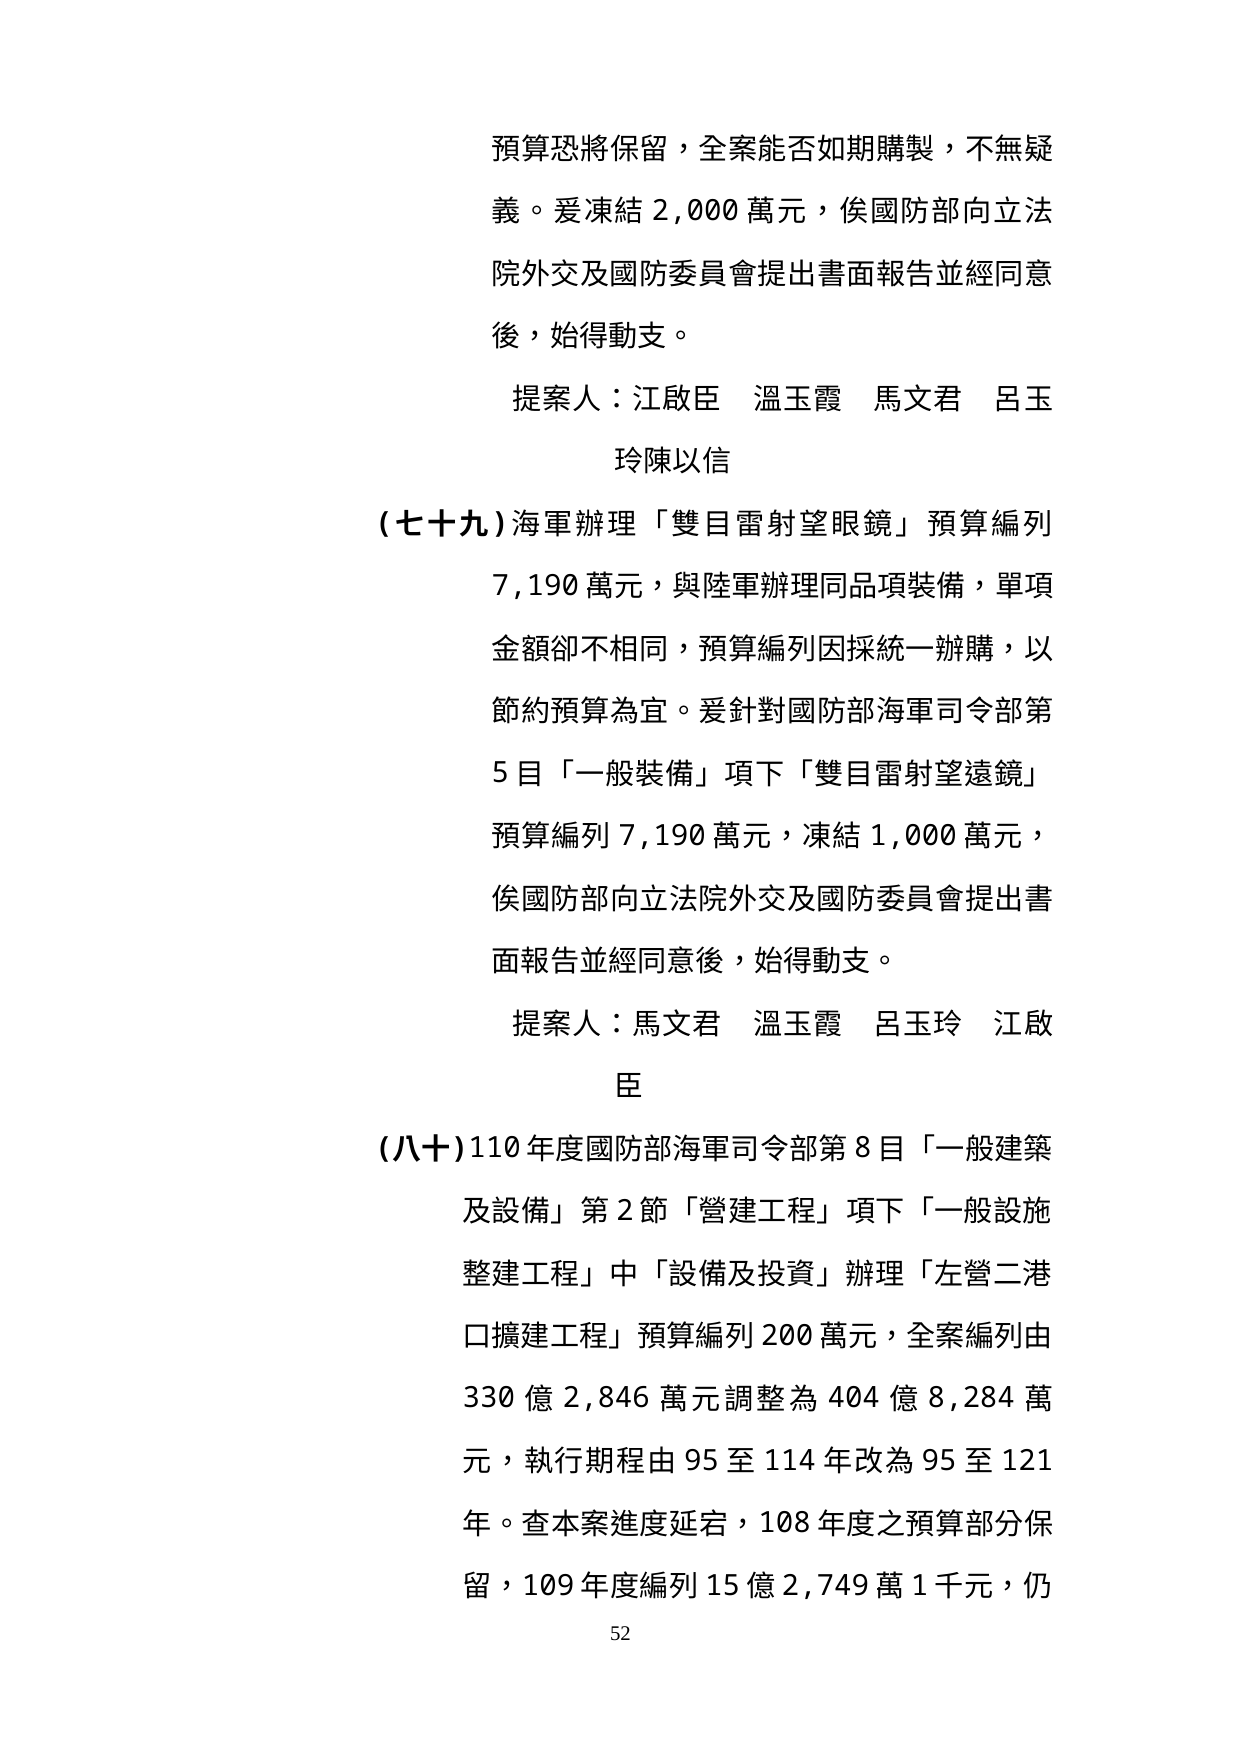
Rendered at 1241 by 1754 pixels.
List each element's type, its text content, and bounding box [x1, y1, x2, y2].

text 提案人：馬文君 溫玉霞 呂玉玲 江啟臣 [512, 980, 1053, 1105]
text (七十九)海軍辦理「雙目雷射望眼鏡」預算編列7,190萬元，與陸軍辦理同品項裝備，單項金額卻不相同，預算編列因採統一辦購，以節約預算為宜。爰針對國防部海軍司令部第5目「一般裝備」項下「雙目雷射望遠鏡」預算編列7,190萬元，凍結1,000萬元，俟國防部向立法院外交及國防委員會提出書面報告並經同意後，始得動支。 [375, 480, 1053, 980]
text (八十)110年度國防部海軍司令部第8目「一般建築及設備」第2節「營建工程」項下「一般設施整建工程」中「設備及投資」辦理「左營二港口擴建工程」預算編列200萬元，全案編列由330億2,846萬元調整為404億8,284萬元，執行期程由95至114年改為95至121年。查本案進度延宕，108年度之預算部分保留，109年度編列15億2,749萬1千元，仍 [375, 1105, 1053, 1605]
text 提案人：江啟臣 溫玉霞 馬文君 呂玉玲陳以信 [512, 355, 1053, 480]
text 預算恐將保留，全案能否如期購製，不無疑義。爰凍結2,000萬元，俟國防部向立法院外交及國防委員會提出書面報告並經同意後，始得動支。 [375, 105, 1053, 355]
